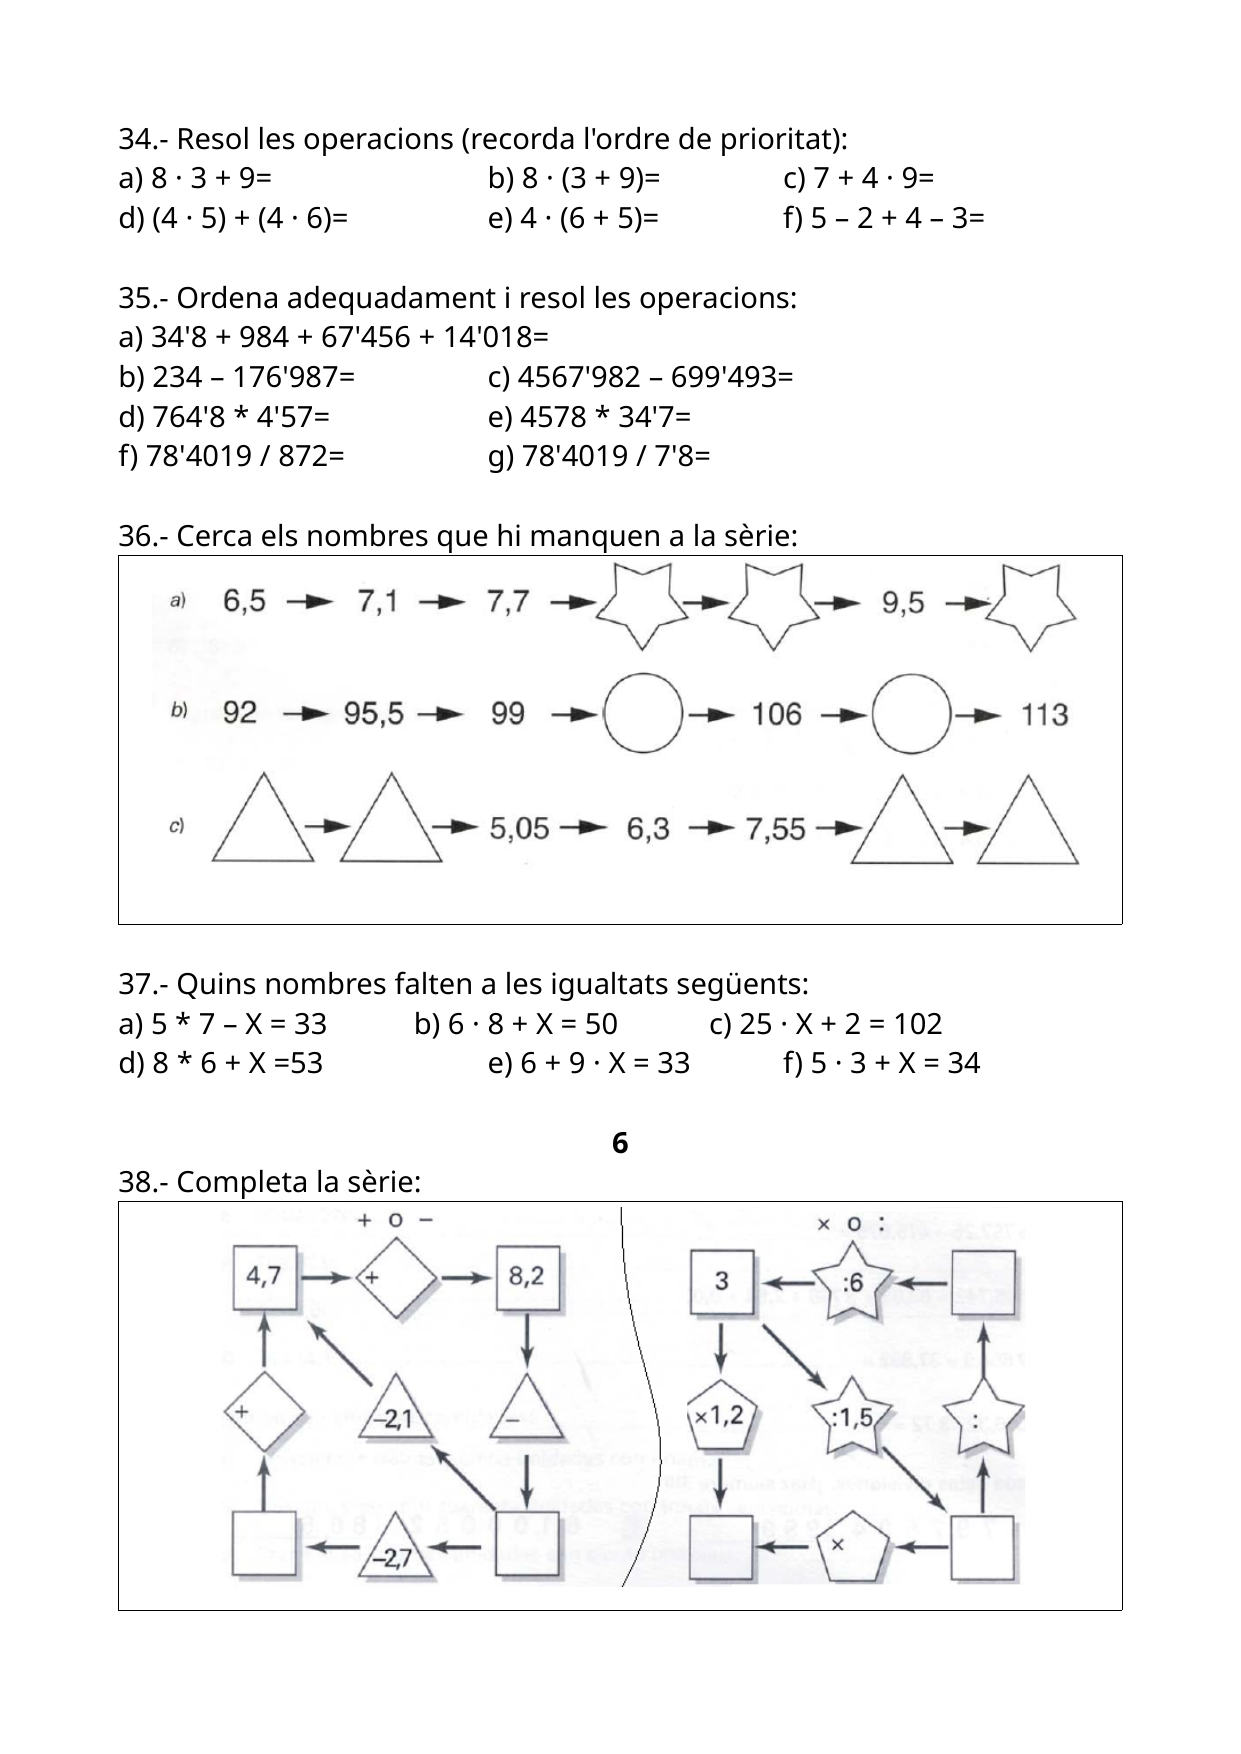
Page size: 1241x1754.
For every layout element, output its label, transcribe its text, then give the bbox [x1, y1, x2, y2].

text 36.- Cerca els nombres que hi manquen a la sèrie: [118, 515, 1122, 555]
text a) 34'8 + 984 + 67'456 + 14'018= [118, 317, 1122, 356]
text a) 8 · 3 + 9= b) 8 · (3 + 9)= c) 7 + 4 · 9= [118, 158, 1122, 197]
text a) 5 * 7 – X = 33 b) 6 · 8 + X = 50 c) 25 · X + 2 = 102 [118, 1003, 1122, 1043]
text 6 [118, 1122, 1122, 1162]
text 37.- Quins nombres falten a les igualtats següents: [118, 963, 1122, 1003]
text d) (4 · 5) + (4 · 6)= e) 4 · (6 + 5)= f) 5 – 2 + 4 – 3= [118, 197, 1122, 237]
text d) 764'8 * 4'57= e) 4578 * 34'7= [118, 396, 1122, 436]
text b) 234 – 176'987= c) 4567'982 – 699'493= [118, 356, 1122, 396]
text 35.- Ordena adequadament i resol les operacions: [118, 277, 1122, 317]
text 34.- Resol les operacions (recorda l'ordre de prioritat): [118, 118, 1122, 158]
text d) 8 * 6 + X =53 e) 6 + 9 · X = 33 f) 5 · 3 + X = 34 [118, 1043, 1122, 1082]
text 38.- Completa la sèrie: [118, 1162, 1122, 1201]
table_header [119, 556, 1122, 923]
text f) 78'4019 / 872= g) 78'4019 / 7'8= [118, 436, 1122, 475]
table_header [119, 1202, 1122, 1610]
